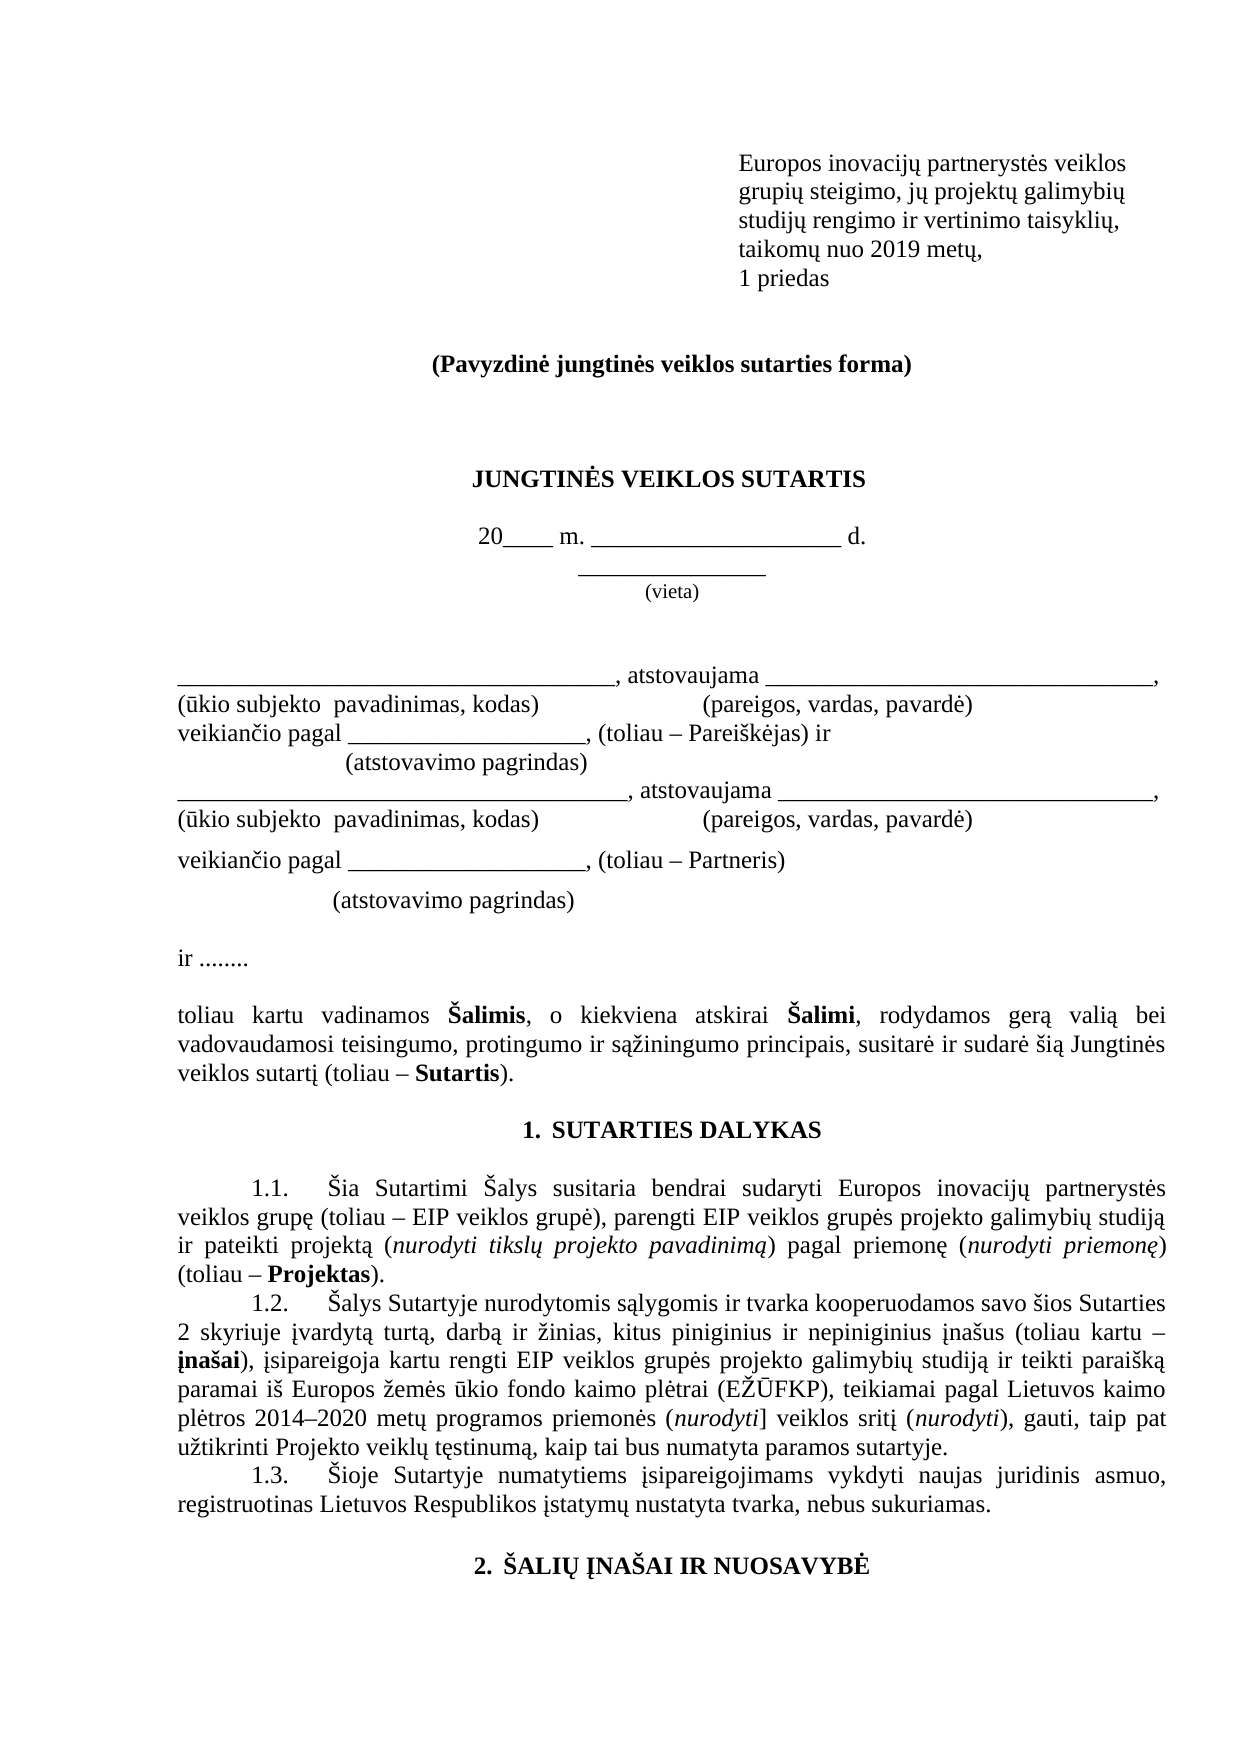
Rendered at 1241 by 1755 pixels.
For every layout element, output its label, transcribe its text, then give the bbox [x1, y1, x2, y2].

text veikiančio pagal ___________________, (toliau – Pareiškėjas) ir [177, 718, 1167, 747]
text _______________ [177, 550, 1167, 579]
text 1 priedas [738, 263, 1167, 291]
text (atstovavimo pagrindas) [177, 747, 1167, 775]
text (Pavyzdinė jungtinės veiklos sutarties forma) [177, 349, 1167, 378]
text studijų rengimo ir vertinimo taisyklių, [738, 205, 1167, 234]
text 1. SUTARTIES DALYKAS [177, 1116, 1167, 1144]
text veikiančio pagal ___________________, (toliau – Partneris) [177, 845, 1167, 874]
text (ūkio subjekto pavadinimas, kodas) (pareigos, vardas, pavardė) [177, 804, 1167, 833]
text 1.1. Šia Sutartimi Šalys susitaria bendrai sudaryti Europos inovacijų partnerystės veiklos grupę (toliau – EIP veiklos grupė), parengti EIP veiklos grupės projekto galimybių studiją ir pateikti projektą (nurodyti tikslų projekto pavadinimą) pagal priemonę (nurodyti priemonę) (toliau – Projektas). [177, 1173, 1167, 1288]
text toliau kartu vadinamos Šalimis, o kiekviena atskirai Šalimi, rodydamos gerą valią bei vadovaudamosi teisingumo, protingumo ir sąžiningumo principais, susitarė ir sudarė šią Jungtinės veiklos sutartį (toliau – Sutartis). [177, 1001, 1167, 1087]
text 2. ŠALIŲ ĮNAŠAI IR NUOSAVYBĖ [177, 1551, 1167, 1580]
text (vieta) [177, 579, 1167, 603]
text ___________________________________, atstovaujama _______________________________, [177, 660, 1167, 689]
text ir ........ [177, 943, 1167, 972]
text (ūkio subjekto pavadinimas, kodas) (pareigos, vardas, pavardė) [177, 689, 1167, 718]
text taikomų nuo 2019 metų, [738, 234, 1167, 263]
text JUNGTINĖS VEIKLOS SUTARTIS [177, 464, 1167, 493]
text grupių steigimo, jų projektų galimybių [738, 176, 1167, 205]
text 1.2. Šalys Sutartyje nurodytomis sąlygomis ir tvarka kooperuodamos savo šios Sutarties 2 skyriuje įvardytą turtą, darbą ir žinias, kitus piniginius ir nepiniginius įnašus (toliau kartu – įnašai), įsipareigoja kartu rengti EIP veiklos grupės projekto galimybių studiją ir teikti paraišką paramai iš Europos žemės ūkio fondo kaimo plėtrai (EŽŪFKP), teikiamai pagal Lietuvos kaimo plėtros 2014–2020 metų programos priemonės (nurodyti] veiklos sritį (nurodyti), gauti, taip pat užtikrinti Projekto veiklų tęstinumą, kaip tai bus numatyta paramos sutartyje. [177, 1288, 1167, 1461]
text 20____ m. ____________________ d. [177, 521, 1167, 550]
text ____________________________________, atstovaujama ______________________________, [177, 775, 1167, 804]
text Europos inovacijų partnerystės veiklos [738, 148, 1167, 176]
text 1.3. Šioje Sutartyje numatytiems įsipareigojimams vykdyti naujas juridinis asmuo, registruotinas Lietuvos Respublikos įstatymų nustatyta tvarka, nebus sukuriamas. [177, 1461, 1167, 1518]
text (atstovavimo pagrindas) [177, 886, 1167, 914]
